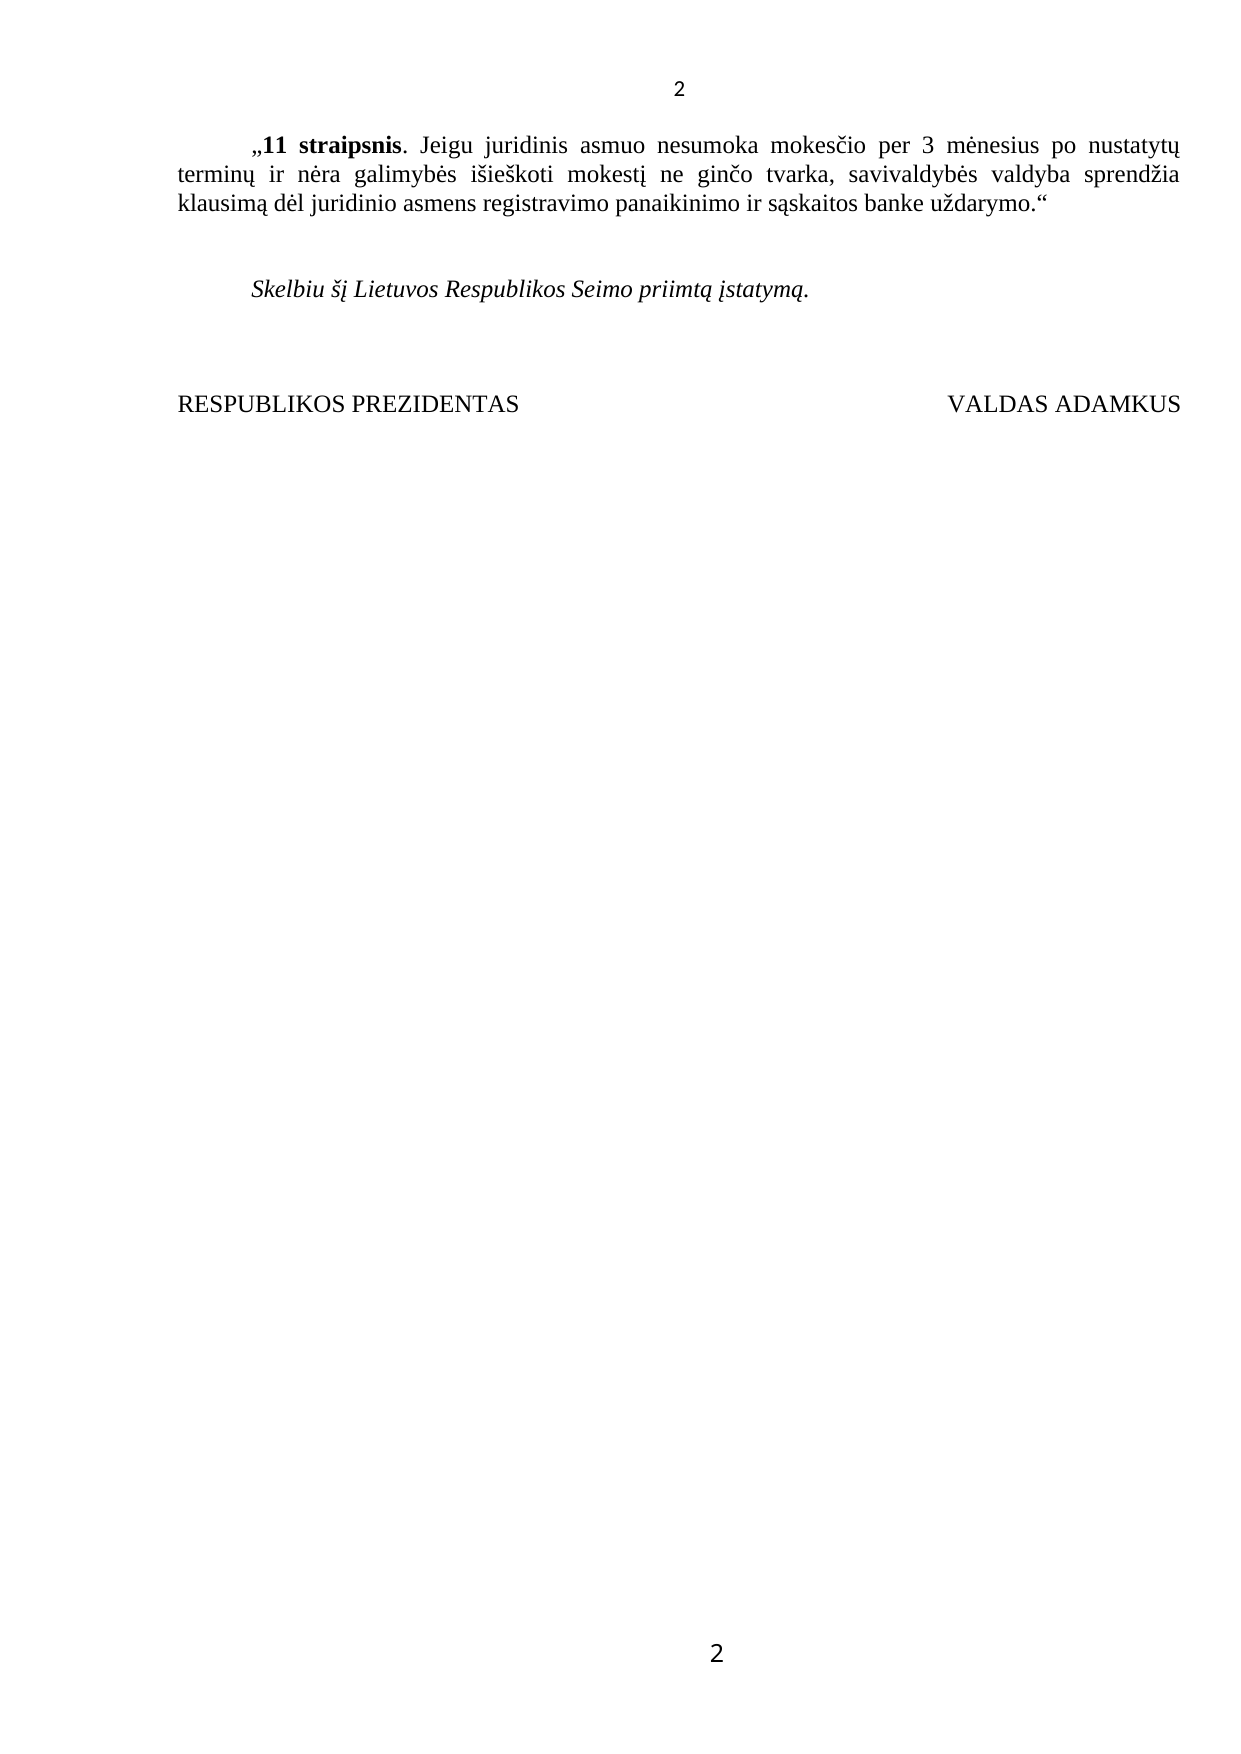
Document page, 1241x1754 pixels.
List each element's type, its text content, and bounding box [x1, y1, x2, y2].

text „11 straipsnis. Jeigu juridinis asmuo nesumoka mokesčio per 3 mėnesius po nustatytų terminų ir nėra galimybės išieškoti mokestį ne ginčo tvarka, savivaldybės valdyba sprendžia klausimą dėl juridinio asmens registravimo panaikinimo ir sąskaitos banke uždarymo.“ [177, 131, 1181, 217]
text RESPUBLIKOS PREZIDENTAS VALDAS ADAMKUS [177, 389, 1181, 418]
text Skelbiu šį Lietuvos Respublikos Seimo priimtą įstatymą. [177, 274, 1181, 303]
